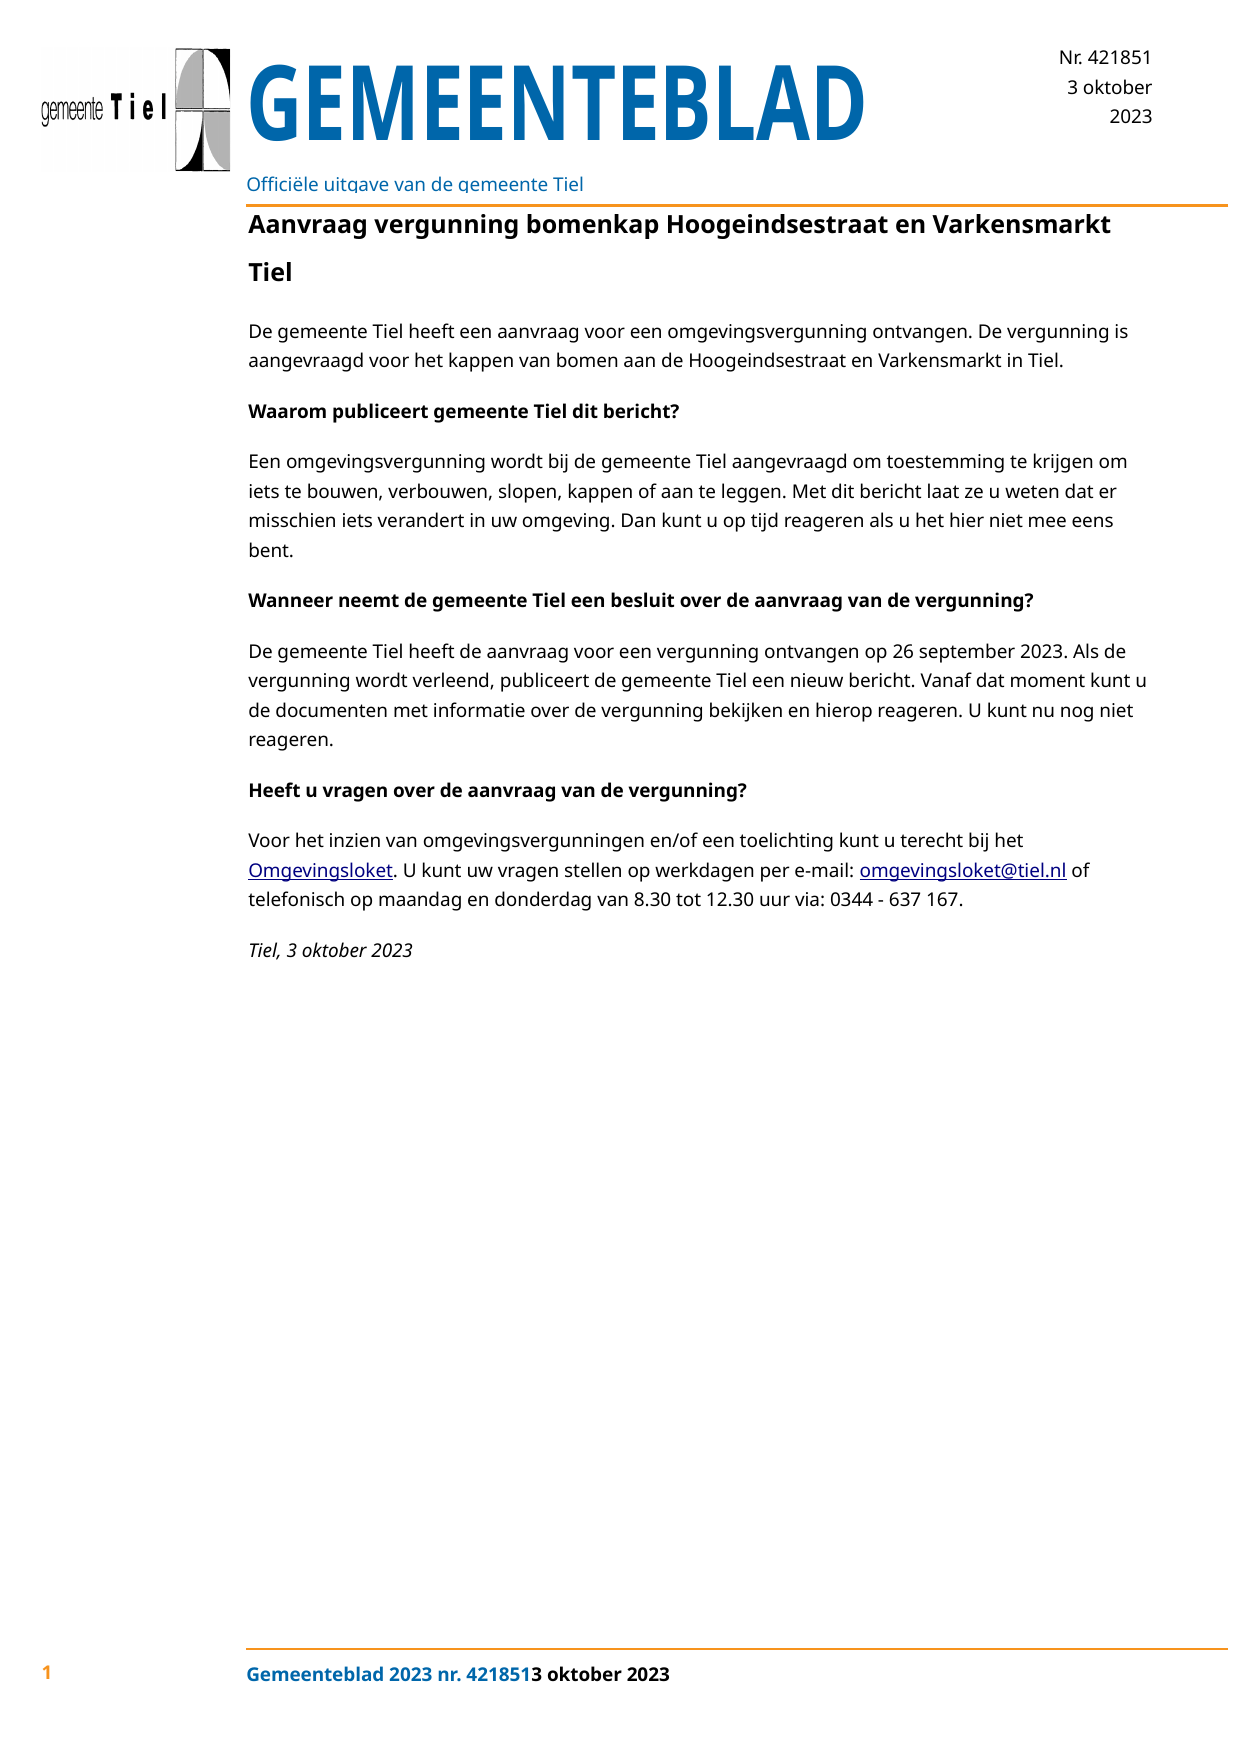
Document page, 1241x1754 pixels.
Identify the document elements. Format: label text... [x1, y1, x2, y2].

text Waarom publiceert gemeente Tiel dit bericht? [248, 398, 1152, 424]
text De gemeente Tiel heeft een aanvraag voor een omgevingsvergunning ontvangen. De vergunning is aangevraagd voor het kappen van bomen aan de Hoogeindsestraat en Varkensmarkt in Tiel. [248, 318, 1152, 373]
text Wanneer neemt de gemeente Tiel een besluit over de aanvraag van de vergunning? [248, 587, 1152, 613]
text Heeft u vragen over de aanvraag van de vergunning? [248, 777, 1152, 803]
text Een omgevingsvergunning wordt bij de gemeente Tiel aangevraagd om toestemming te krijgen om iets te bouwen, verbouwen, slopen, kappen of aan te leggen. Met dit bericht laat ze u weten dat er misschien iets verandert in uw omgeving. Dan kunt u op tijd reageren als u het hier niet mee eens bent. [248, 448, 1152, 563]
text Aanvraag vergunning bomenkap Hoogeindsestraat en Varkensmarkt Tiel [248, 207, 1152, 288]
text Voor het inzien van omgevingsvergunningen en/of een toelichting kunt u terecht bij het Omgevingsloket. U kunt uw vragen stellen op werkdagen per e-mail: omgevingsloket@tiel.nl of telefonisch op maandag en donderdag van 8.30 tot 12.30 uur via: 0344 - 637 167. [248, 827, 1152, 912]
text De gemeente Tiel heeft de aanvraag voor een vergunning ontvangen op 26 september 2023. Als de vergunning wordt verleend, publiceert de gemeente Tiel een nieuw bericht. Vanaf dat moment kunt u de documenten met informatie over de vergunning bekijken en hierop reageren. U kunt nu nog niet reageren. [248, 638, 1152, 752]
picture [41, 47, 231, 172]
text Tiel, 3 oktober 2023 [248, 937, 1152, 963]
